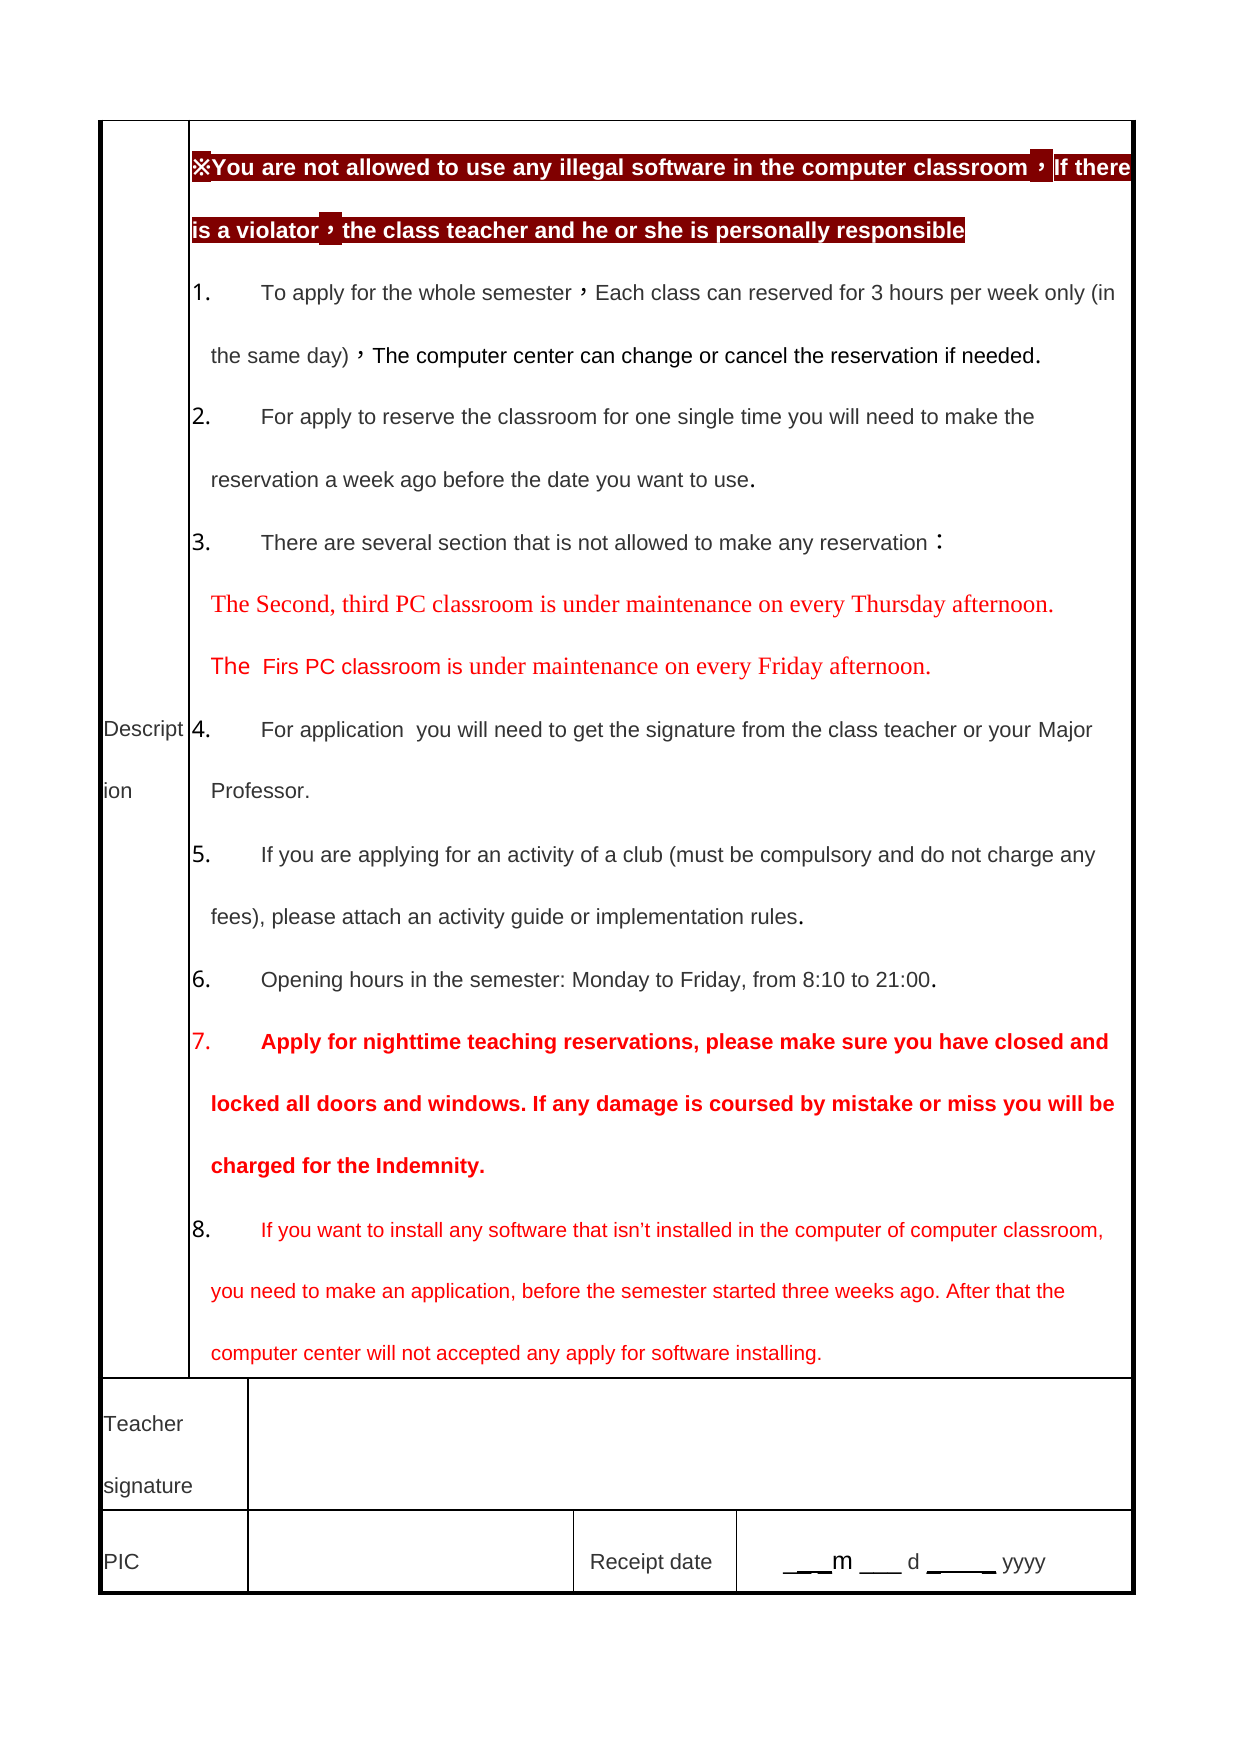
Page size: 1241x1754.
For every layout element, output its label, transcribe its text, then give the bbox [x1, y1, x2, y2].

table_cell Teacher signature [103, 1379, 247, 1509]
table_cell __ _m ___ d _ _ yyyy [737, 1511, 1131, 1591]
table_cell ※You are not allowed to use any illegal software in the computer classroom，If there is a violator，the class teacher and he or she is personally responsible To apply for the whole semester，Each class can reserved for 3 hours per week only (in the same day)，The computer center can change or cancel the reservation if needed. For apply to reserve the classroom for one single time you will need to make the reservation a week ago before the date you want to use. There are several section that is not allowed to make any reservation： The Second, third PC classroom is under maintenance on every Thursday afternoon. The Firs PC classroom is under maintenance on every Friday afternoon. For application you will need to get the signature from the class teacher or your Major Professor. If you are applying for an activity of a club (must be compulsory and do not charge any fees), please attach an activity guide or implementation rules. Opening hours in the semester: Monday to Friday, from 8:10 to 21:00. Apply for nighttime teaching reservations, please make sure you have closed and locked all doors and windows. If any damage is coursed by mistake or miss you will be charged for the Indemnity. If you want to install any software that isn’t installed in the computer of computer classroom, you need to make an application, before the semester started three weeks ago. After that the computer center will not accepted any apply for software installing. [190, 121, 1131, 1377]
table_cell [249, 1379, 1131, 1509]
table_cell Receipt date [574, 1511, 736, 1591]
table_cell [249, 1511, 573, 1591]
table_cell Description [103, 121, 188, 1377]
table_cell PIC [103, 1511, 247, 1591]
